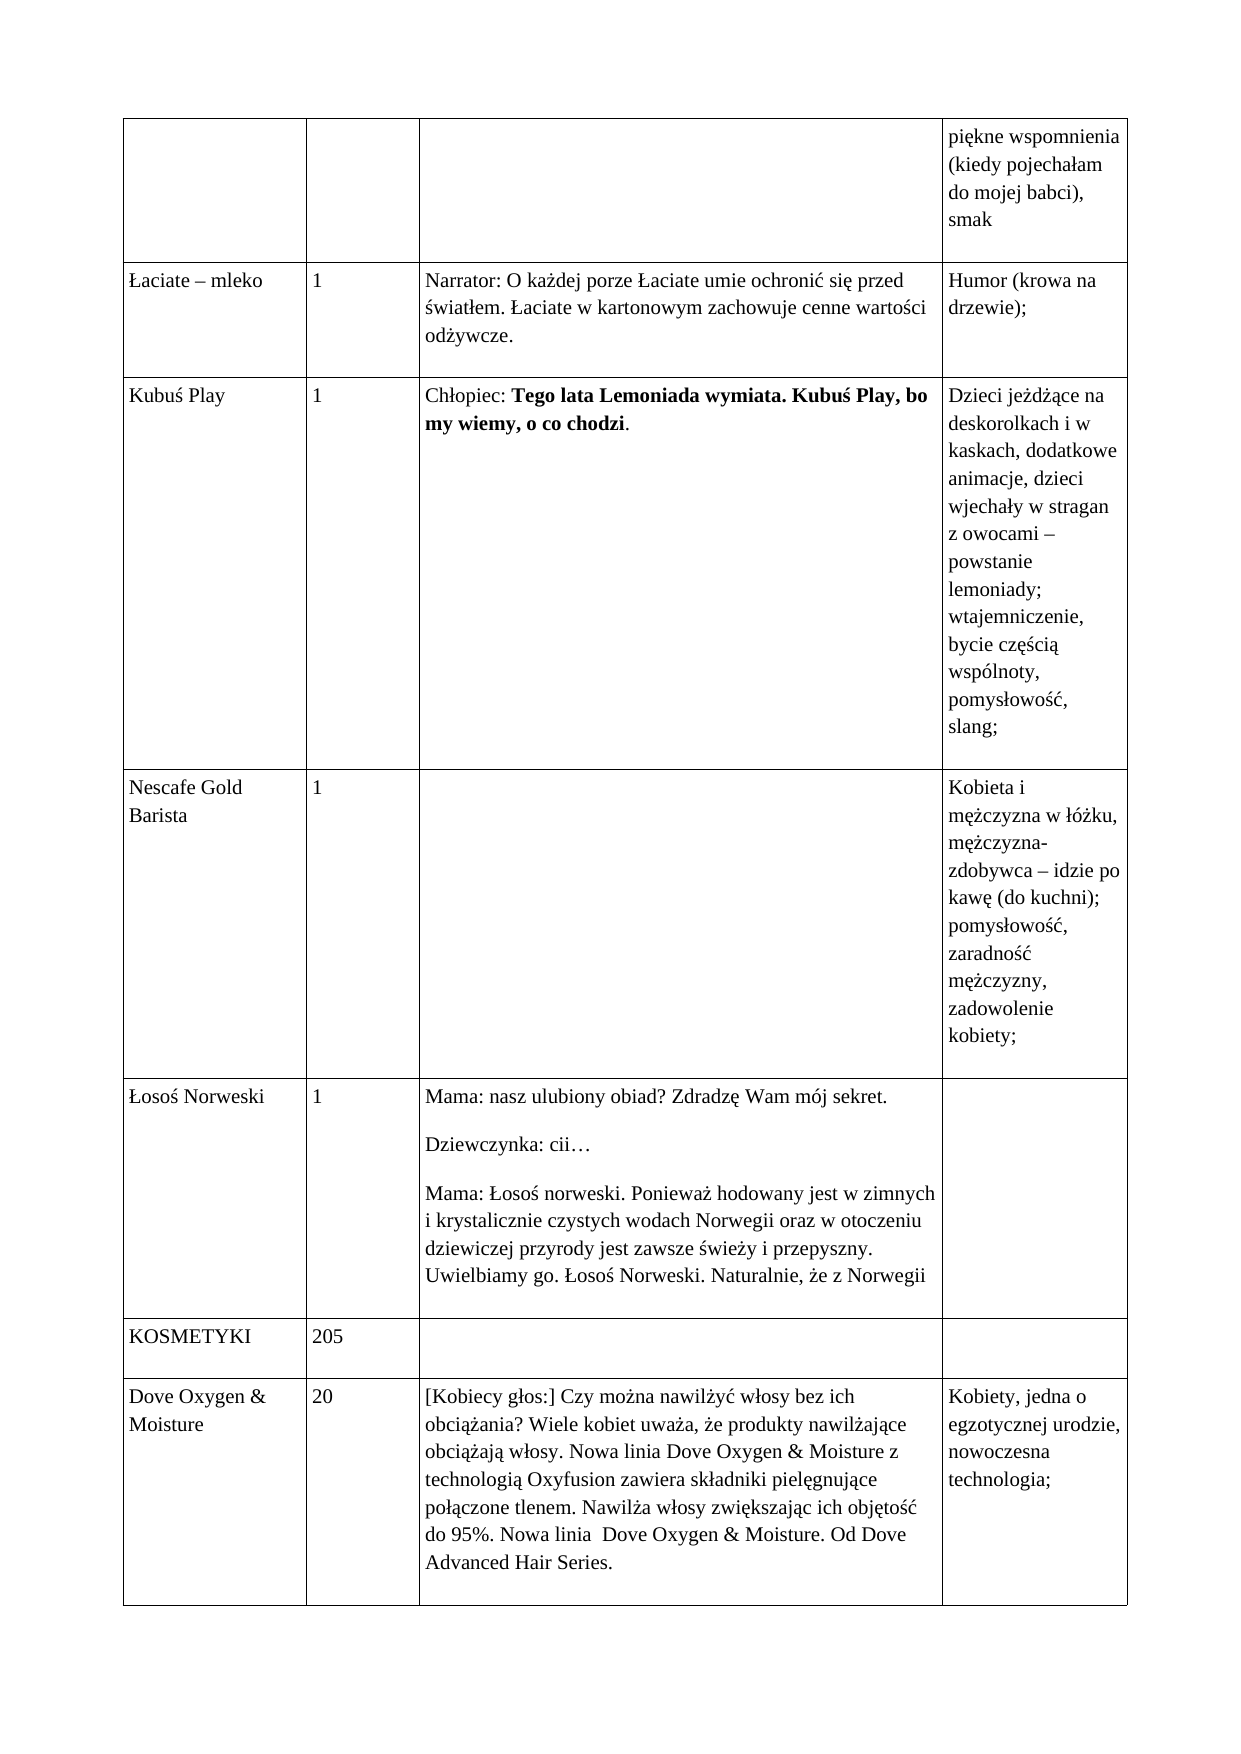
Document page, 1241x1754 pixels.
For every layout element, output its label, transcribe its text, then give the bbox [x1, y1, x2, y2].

table_cell Kobieta i mężczyzna w łóżku, mężczyzna-zdobywca – idzie po kawę (do kuchni); pomysłowość, zaradność mężczyzny, zadowolenie kobiety; [943, 770, 1127, 1077]
table_cell KOSMETYKI [124, 1319, 306, 1378]
table_cell 1 [307, 378, 419, 769]
table_cell [943, 1079, 1127, 1318]
table_cell [307, 119, 419, 261]
table_cell Chłopiec: Tego lata Lemoniada wymiata. Kubuś Play, bo my wiemy, o co chodzi. [420, 378, 942, 769]
table_cell 1 [307, 1079, 419, 1318]
table_cell Mama: nasz ulubiony obiad? Zdradzę Wam mój sekret. Dziewczynka: cii… Mama: Łosoś norweski. Ponieważ hodowany jest w zimnych i krystalicznie czystych wodach Norwegii oraz w otoczeniu dziewiczej przyrody jest zawsze świeży i przepyszny. Uwielbiamy go. Łosoś Norweski. Naturalnie, że z Norwegii [420, 1079, 942, 1318]
table_cell Kubuś Play [124, 378, 306, 769]
table_cell Humor (krowa na drzewie); [943, 263, 1127, 377]
table_cell Kobiety, jedna o egzotycznej urodzie, nowoczesna technologia; [943, 1379, 1127, 1605]
table_cell Łaciate – mleko [124, 263, 306, 377]
table_cell 1 [307, 263, 419, 377]
table_cell 205 [307, 1319, 419, 1378]
table_cell [Kobiecy głos:] Czy można nawilżyć włosy bez ich obciążania? Wiele kobiet uważa, że produkty nawilżające obciążają włosy. Nowa linia Dove Oxygen & Moisture z technologią Oxyfusion zawiera składniki pielęgnujące połączone tlenem. Nawilża włosy zwiększając ich objętość do 95%. Nowa linia Dove Oxygen & Moisture. Od Dove Advanced Hair Series. [420, 1379, 942, 1605]
table_cell piękne wspomnienia (kiedy pojechałam do mojej babci), smak [943, 119, 1127, 261]
table_cell [420, 119, 942, 261]
table_cell Narrator: O każdej porze Łaciate umie ochronić się przed światłem. Łaciate w kartonowym zachowuje cenne wartości odżywcze. [420, 263, 942, 377]
table_cell Dove Oxygen & Moisture [124, 1379, 306, 1605]
table_cell Łosoś Norweski [124, 1079, 306, 1318]
table_cell Nescafe Gold Barista [124, 770, 306, 1077]
table_cell Dzieci jeżdżące na deskorolkach i w kaskach, dodatkowe animacje, dzieci wjechały w stragan z owocami – powstanie lemoniady; wtajemniczenie, bycie częścią wspólnoty, pomysłowość, slang; [943, 378, 1127, 769]
table_cell 1 [307, 770, 419, 1077]
table_cell [420, 770, 942, 1077]
table_cell 20 [307, 1379, 419, 1605]
table_cell [124, 119, 306, 261]
table_cell [943, 1319, 1127, 1378]
table_cell [420, 1319, 942, 1378]
